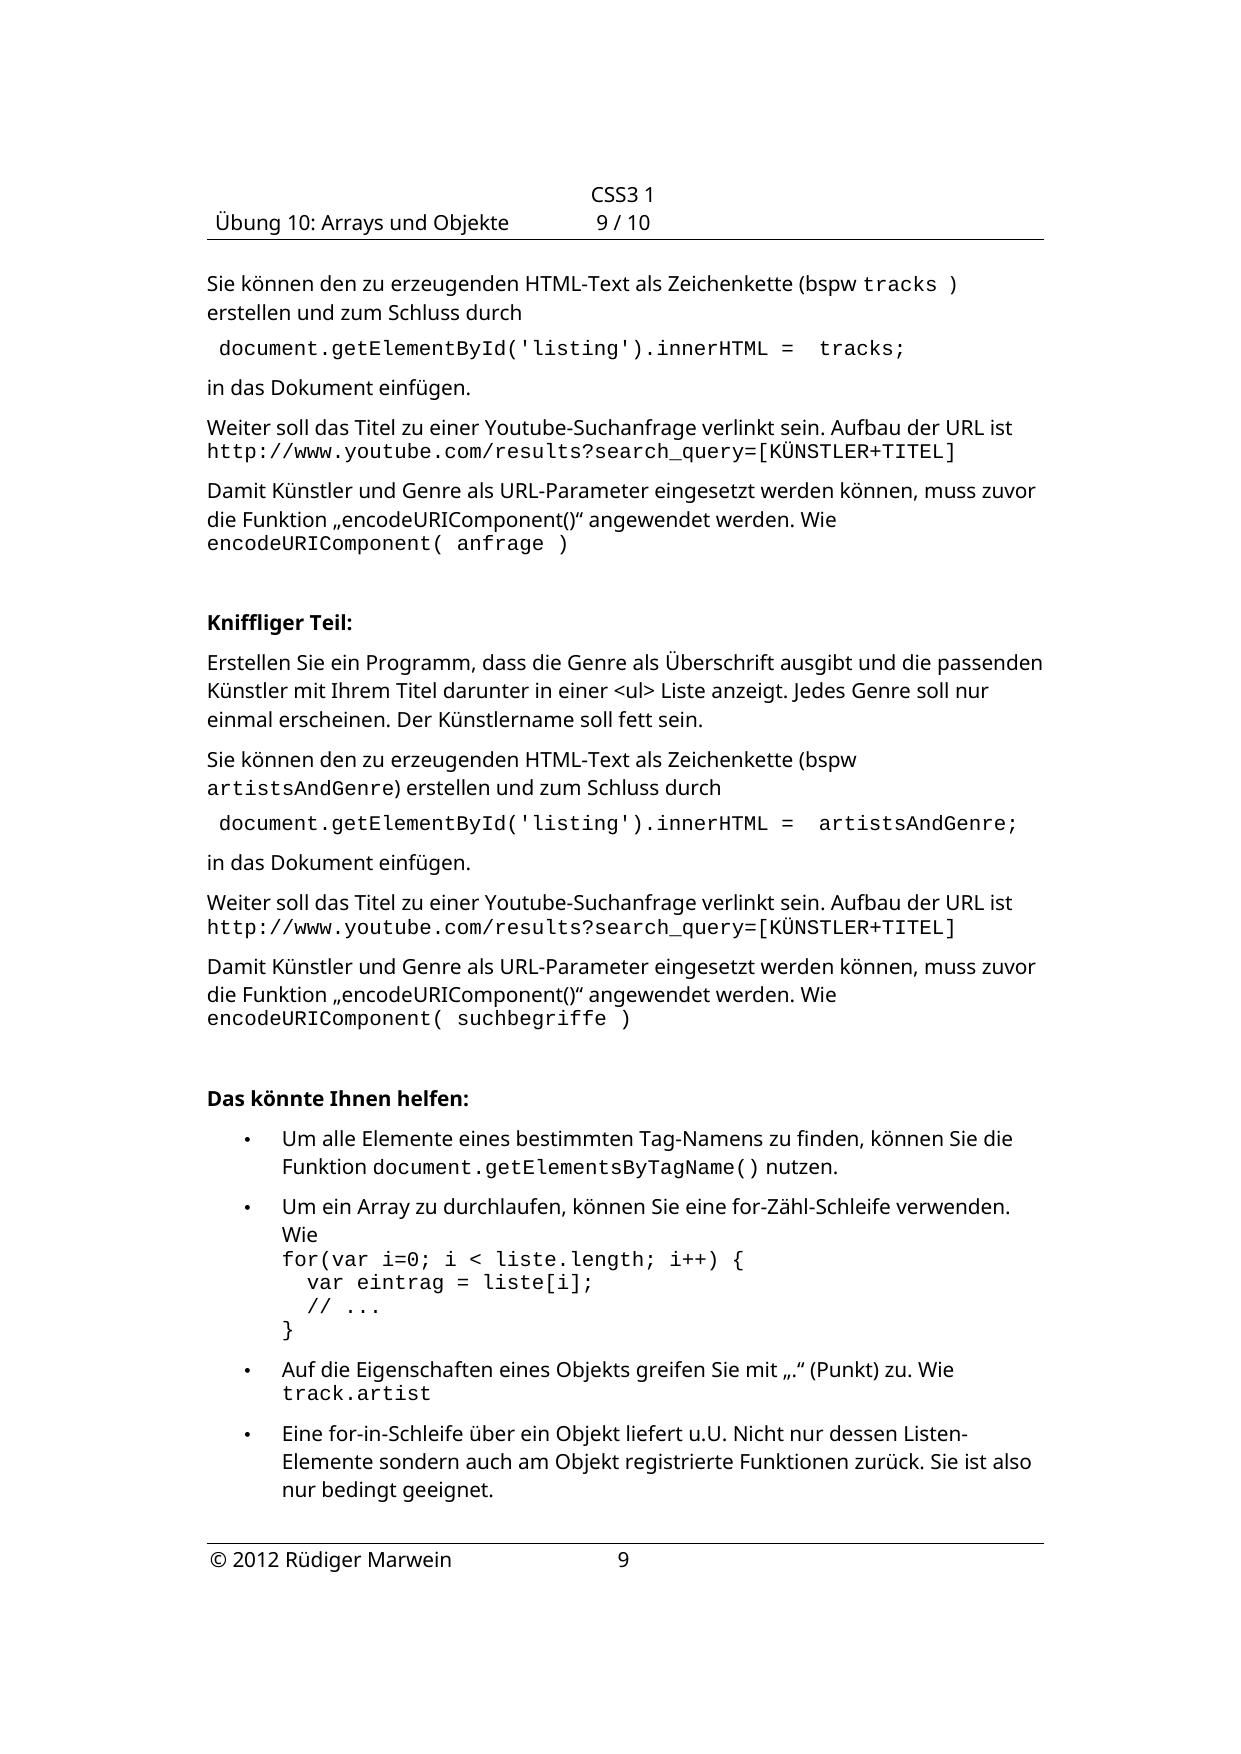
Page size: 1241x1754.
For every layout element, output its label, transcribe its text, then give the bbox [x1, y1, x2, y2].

text Das könnte Ihnen helfen: [207, 1084, 1044, 1112]
list Um ein Array zu durchlaufen, können Sie eine for-Zähl-Schleife verwenden. Wie for(var i=0; i < liste.length; i++) { var eintrag = liste[i]; // ... } [244, 1192, 1044, 1343]
list Auf die Eigenschaften eines Objekts greifen Sie mit „.“ (Punkt) zu. Wie track.artist [244, 1355, 1044, 1407]
text Weiter soll das Titel zu einer Youtube-Suchanfrage verlinkt sein. Aufbau der URL ist http://www.youtube.com/results?search_query=[KÜNSTLER+TITEL] [207, 413, 1044, 465]
text document.getElementById('listing').innerHTML = artistsAndGenre; [218, 813, 1044, 837]
text Sie können den zu erzeugenden HTML-Text als Zeichenkette (bspw artistsAndGenre) erstellen und zum Schluss durch [207, 745, 1044, 801]
text in das Dokument einfügen. [207, 848, 1044, 877]
text Sie können den zu erzeugenden HTML-Text als Zeichenkette (bspw tracks ) erstellen und zum Schluss durch [207, 269, 1044, 326]
text in das Dokument einfügen. [207, 373, 1044, 401]
text Erstellen Sie ein Programm, dass die Genre als Überschrift ausgibt und die passenden Künstler mit Ihrem Titel darunter in einer <ul> Liste anzeigt. Jedes Genre soll nur einmal erscheinen. Der Künstlername soll fett sein. [207, 648, 1044, 733]
text Weiter soll das Titel zu einer Youtube-Suchanfrage verlinkt sein. Aufbau der URL ist http://www.youtube.com/results?search_query=[KÜNSTLER+TITEL] [207, 888, 1044, 940]
text Damit Künstler und Genre als URL-Parameter eingesetzt werden können, muss zuvor die Funktion „encodeURIComponent()“ angewendet werden. Wie encodeURIComponent( suchbegriffe ) [207, 952, 1044, 1032]
list Eine for-in-Schleife über ein Objekt liefert u.U. Nicht nur dessen Listen-Elemente sondern auch am Objekt registrierte Funktionen zurück. Sie ist also nur bedingt geeignet. [244, 1419, 1044, 1503]
text Kniffliger Teil: [207, 608, 1044, 636]
text Damit Künstler und Genre als URL-Parameter eingesetzt werden können, muss zuvor die Funktion „encodeURIComponent()“ angewendet werden. Wie encodeURIComponent( anfrage ) [207, 476, 1044, 556]
text document.getElementById('listing').innerHTML = tracks; [218, 338, 1044, 361]
list Um alle Elemente eines bestimmten Tag-Namens zu finden, können Sie die Funktion document.getElementsByTagName() nutzen. [244, 1124, 1044, 1181]
